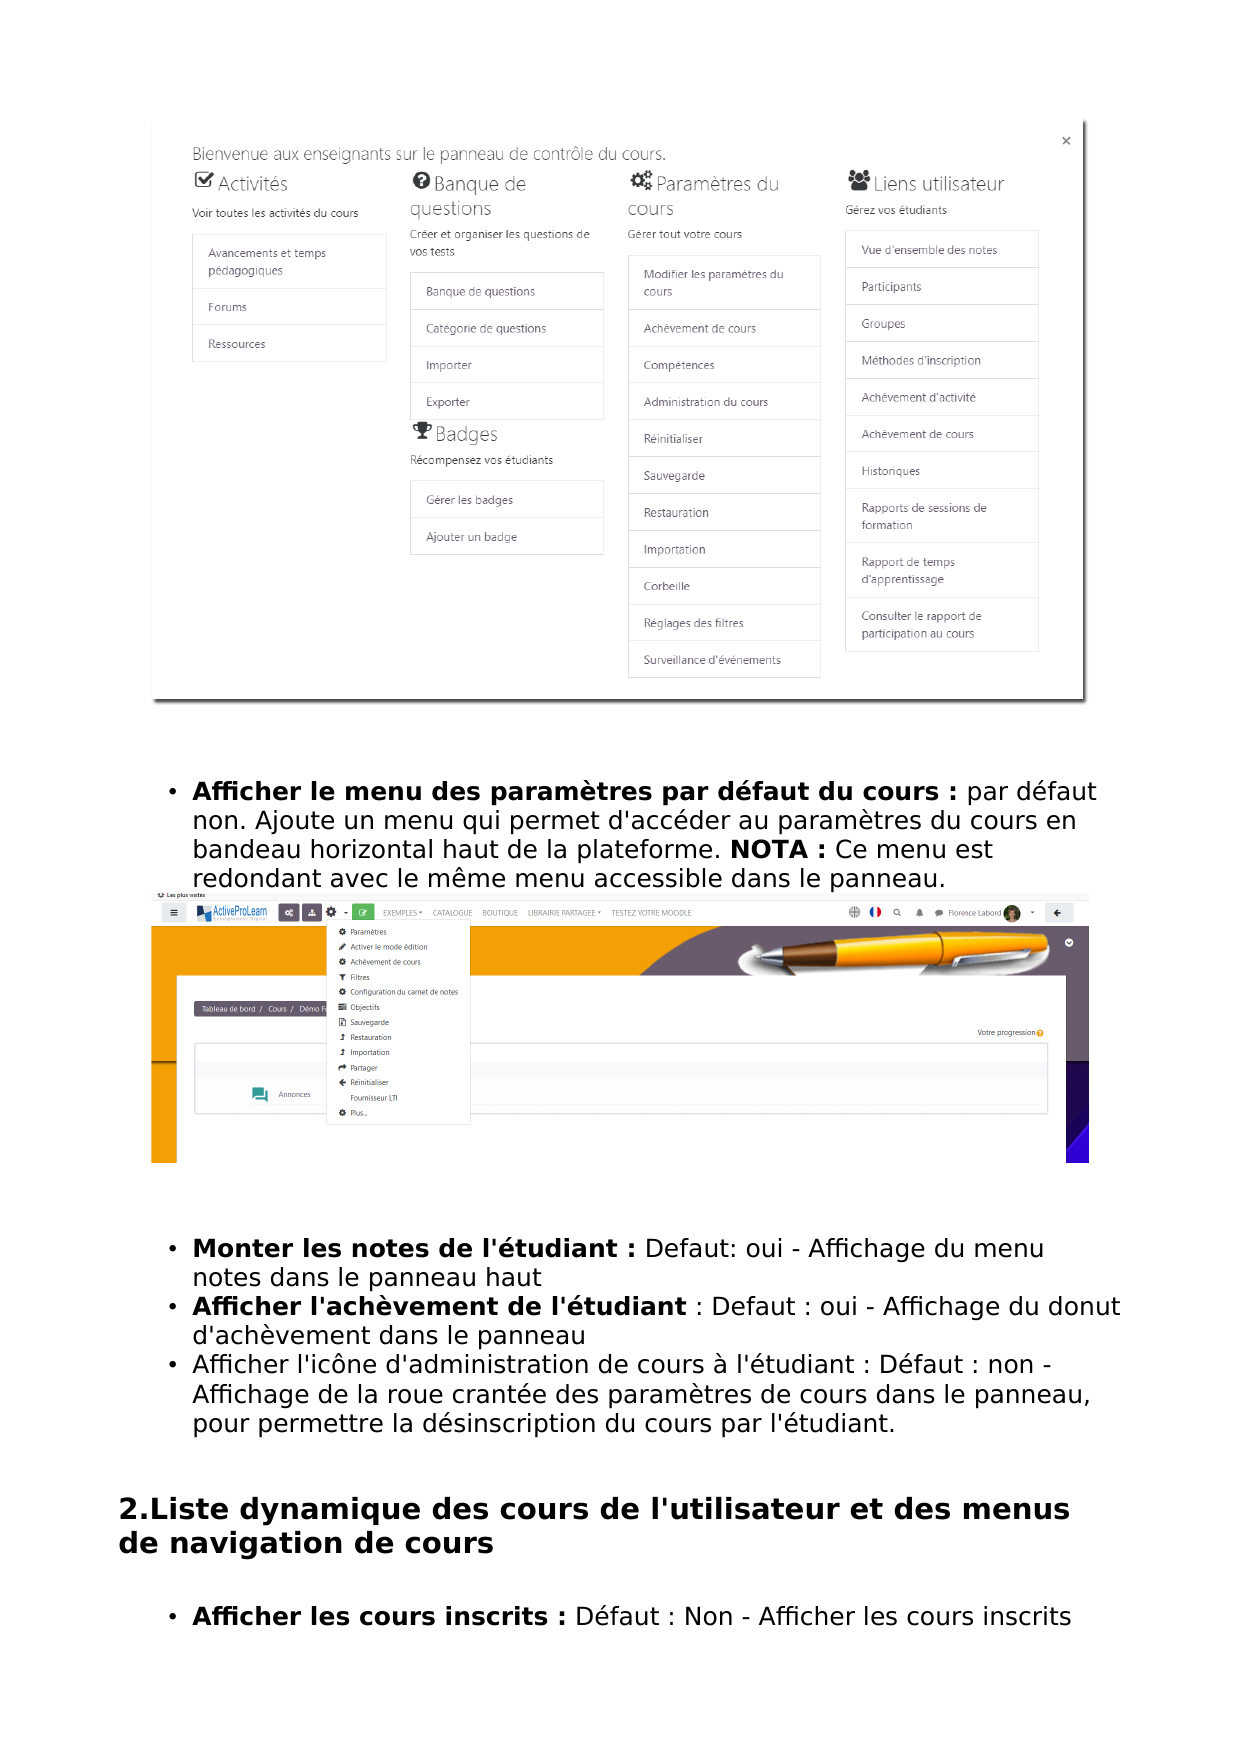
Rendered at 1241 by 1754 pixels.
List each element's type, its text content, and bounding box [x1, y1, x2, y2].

list Afficher les cours inscrits : Défaut : Non - Afficher les cours inscrits [177, 1602, 1122, 1632]
picture [151, 893, 1089, 1163]
list Afficher l'achèvement de l'étudiant : Defaut : oui - Affichage du donut d'achèvement dans le panneau [177, 1292, 1122, 1351]
list Monter les notes de l'étudiant : Defaut: oui - Affichage du menu notes dans le panneau haut [177, 1234, 1122, 1292]
list Afficher le menu des paramètres par défaut du cours : par défaut non. Ajoute un menu qui permet d'accéder au paramètres du cours en bandeau horizontal haut de la plateforme. NOTA : Ce menu est redondant avec le même menu accessible dans le panneau. [177, 777, 1122, 893]
picture [151, 118, 1089, 706]
list Afficher l'icône d'administration de cours à l'étudiant : Défaut : non - Affichage de la roue crantée des paramètres de cours dans le panneau, pour permettre la désinscription du cours par l'étudiant. [177, 1351, 1122, 1438]
subtitle 2.Liste dynamique des cours de l'utilisateur et des menus de navigation de cours [118, 1493, 1122, 1561]
